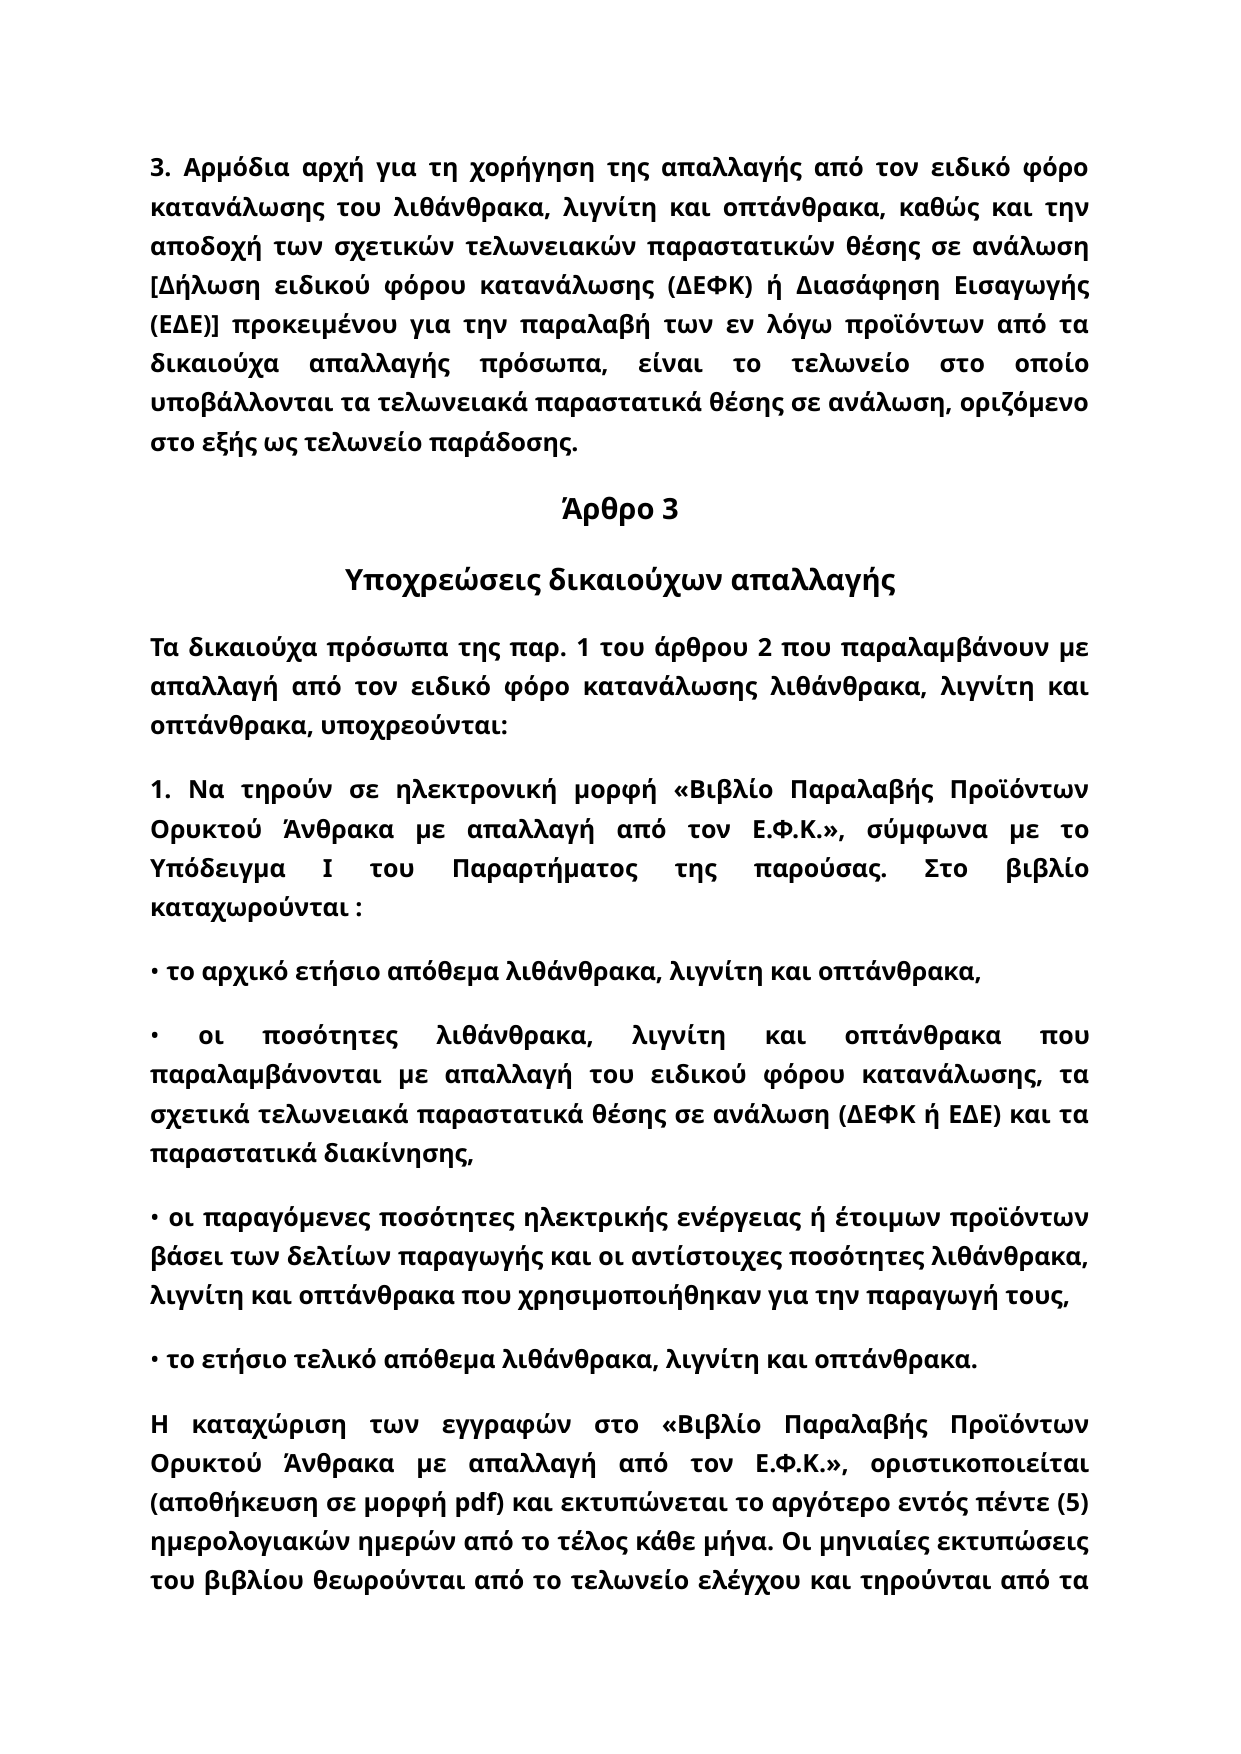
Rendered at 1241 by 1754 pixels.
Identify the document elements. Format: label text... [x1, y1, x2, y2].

text • το αρχικό ετήσιο απόθεμα λιθάνθρακα, λιγνίτη και οπτάνθρακα, [150, 954, 1090, 988]
subtitle Υποχρεώσεις δικαιούχων απαλλαγής [150, 559, 1090, 599]
text Η καταχώριση των εγγραφών στο «Βιβλίο Παραλαβής Προϊόντων Ορυκτού Άνθρακα με απαλλαγή από τον Ε.Φ.Κ.», οριστικοποιείται (αποθήκευση σε μορφή pdf) και εκτυπώνεται το αργότερο εντός πέντε (5) ημερολογιακών ημερών από το τέλος κάθε μήνα. Οι μηνιαίες εκτυπώσεις του βιβλίου θεωρούνται από το τελωνείο ελέγχου και τηρούνται από τα [150, 1406, 1090, 1597]
text 3. Αρμόδια αρχή για τη χορήγηση της απαλλαγής από τον ειδικό φόρο κατανάλωσης του λιθάνθρακα, λιγνίτη και οπτάνθρακα, καθώς και την αποδοχή των σχετικών τελωνειακών παραστατικών θέσης σε ανάλωση [Δήλωση ειδικού φόρου κατανάλωσης (ΔΕΦΚ) ή Διασάφηση Εισαγωγής (ΕΔΕ)] προκειμένου για την παραλαβή των εν λόγω προϊόντων από τα δικαιούχα απαλλαγής πρόσωπα, είναι το τελωνείο στο οποίο υποβάλλονται τα τελωνειακά παραστατικά θέσης σε ανάλωση, οριζόμενο στο εξής ως τελωνείο παράδοσης. [150, 150, 1090, 458]
text • το ετήσιο τελικό απόθεμα λιθάνθρακα, λιγνίτη και οπτάνθρακα. [150, 1342, 1090, 1376]
text 1. Να τηρούν σε ηλεκτρονική μορφή «Βιβλίο Παραλαβής Προϊόντων Ορυκτού Άνθρακα με απαλλαγή από τον Ε.Φ.Κ.», σύμφωνα με το Υπόδειγμα Ι του Παραρτήματος της παρούσας. Στο βιβλίο καταχωρούνται : [150, 772, 1090, 924]
text • οι παραγόμενες ποσότητες ηλεκτρικής ενέργειας ή έτοιμων προϊόντων βάσει των δελτίων παραγωγής και οι αντίστοιχες ποσότητες λιθάνθρακα, λιγνίτη και οπτάνθρακα που χρησιμοποιήθηκαν για την παραγωγή τους, [150, 1199, 1090, 1312]
text • οι ποσότητες λιθάνθρακα, λιγνίτη και οπτάνθρακα που παραλαμβάνονται με απαλλαγή του ειδικού φόρου κατανάλωσης, τα σχετικά τελωνειακά παραστατικά θέσης σε ανάλωση (ΔΕΦΚ ή ΕΔΕ) και τα παραστατικά διακίνησης, [150, 1018, 1090, 1169]
text Τα δικαιούχα πρόσωπα της παρ. 1 του άρθρου 2 που παραλαμβάνουν με απαλλαγή από τον ειδικό φόρο κατανάλωσης λιθάνθρακα, λιγνίτη και οπτάνθρακα, υποχρεούνται: [150, 629, 1090, 742]
subtitle Άρθρο 3 [150, 488, 1090, 528]
